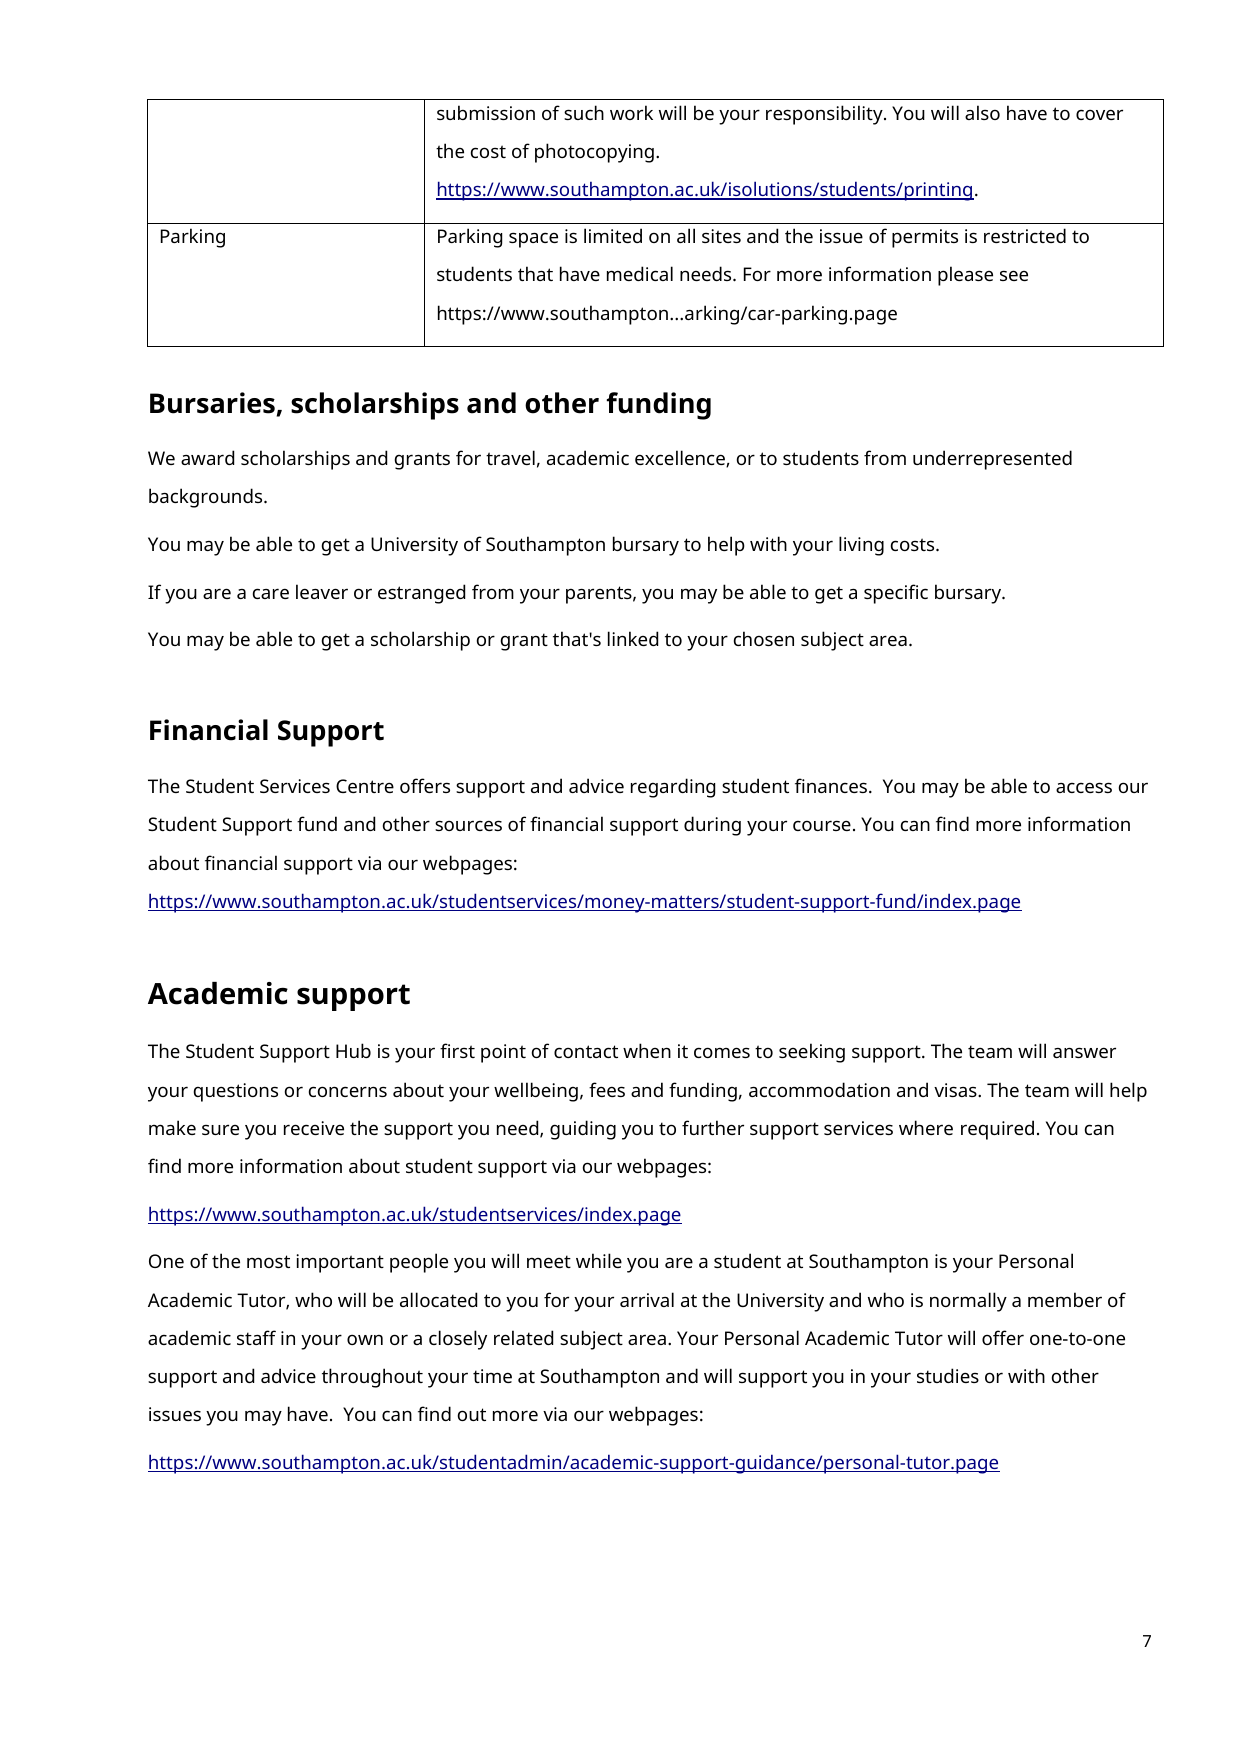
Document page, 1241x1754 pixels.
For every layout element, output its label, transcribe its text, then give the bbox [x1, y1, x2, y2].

subtitle Academic support [148, 973, 1152, 1013]
text You may be able to get a scholarship or grant that's linked to your chosen subject area. [148, 627, 1152, 652]
text The Student Support Hub is your first point of contact when it comes to seeking support. The team will answer your questions or concerns about your wellbeing, fees and funding, accommodation and visas. The team will help make sure you receive the support you need, guiding you to further support services where required. You can find more information about student support via our webpages: [148, 1039, 1152, 1179]
table_cell Parking [148, 224, 424, 346]
table_cell submission of such work will be your responsibility. You will also have to cover the cost of photocopying. https://www.southampton.ac.uk/isolutions/students/printing. [425, 100, 1163, 222]
text You may be able to get a University of Southampton bursary to help with your living costs. [148, 531, 1152, 557]
subtitle Bursaries, scholarships and other funding [148, 384, 1152, 421]
text The Student Services Centre offers support and advice regarding student finances. You may be able to access our Student Support fund and other sources of financial support during your course. You can find more information about financial support via our webpages: https://www.southampton.ac.uk/studentservices/money-matters/student-support-fund/index.page [148, 773, 1152, 913]
table_cell [148, 100, 424, 222]
table_cell Parking space is limited on all sites and the issue of permits is restricted to students that have medical needs. For more information please see https://www.southampton...arking/car-parking.page [425, 224, 1163, 346]
text One of the most important people you will meet while you are a student at Southampton is your Personal Academic Tutor, who will be allocated to you for your arrival at the University and who is normally a member of academic staff in your own or a closely related subject area. Your Personal Academic Tutor will offer one-to-one support and advice throughout your time at Southampton and will support you in your studies or with other issues you may have. You can find out more via our webpages: [148, 1249, 1152, 1427]
text https://www.southampton.ac.uk/studentservices/index.page [148, 1201, 1152, 1227]
text If you are a care leaver or estranged from your parents, you may be able to get a specific bursary. [148, 579, 1152, 604]
text We award scholarships and grants for travel, academic excellence, or to students from underrepresented backgrounds. [148, 446, 1152, 509]
text https://www.southampton.ac.uk/studentadmin/academic-support-guidance/personal-tutor.page [148, 1449, 1152, 1475]
subtitle Financial Support [148, 712, 1152, 749]
